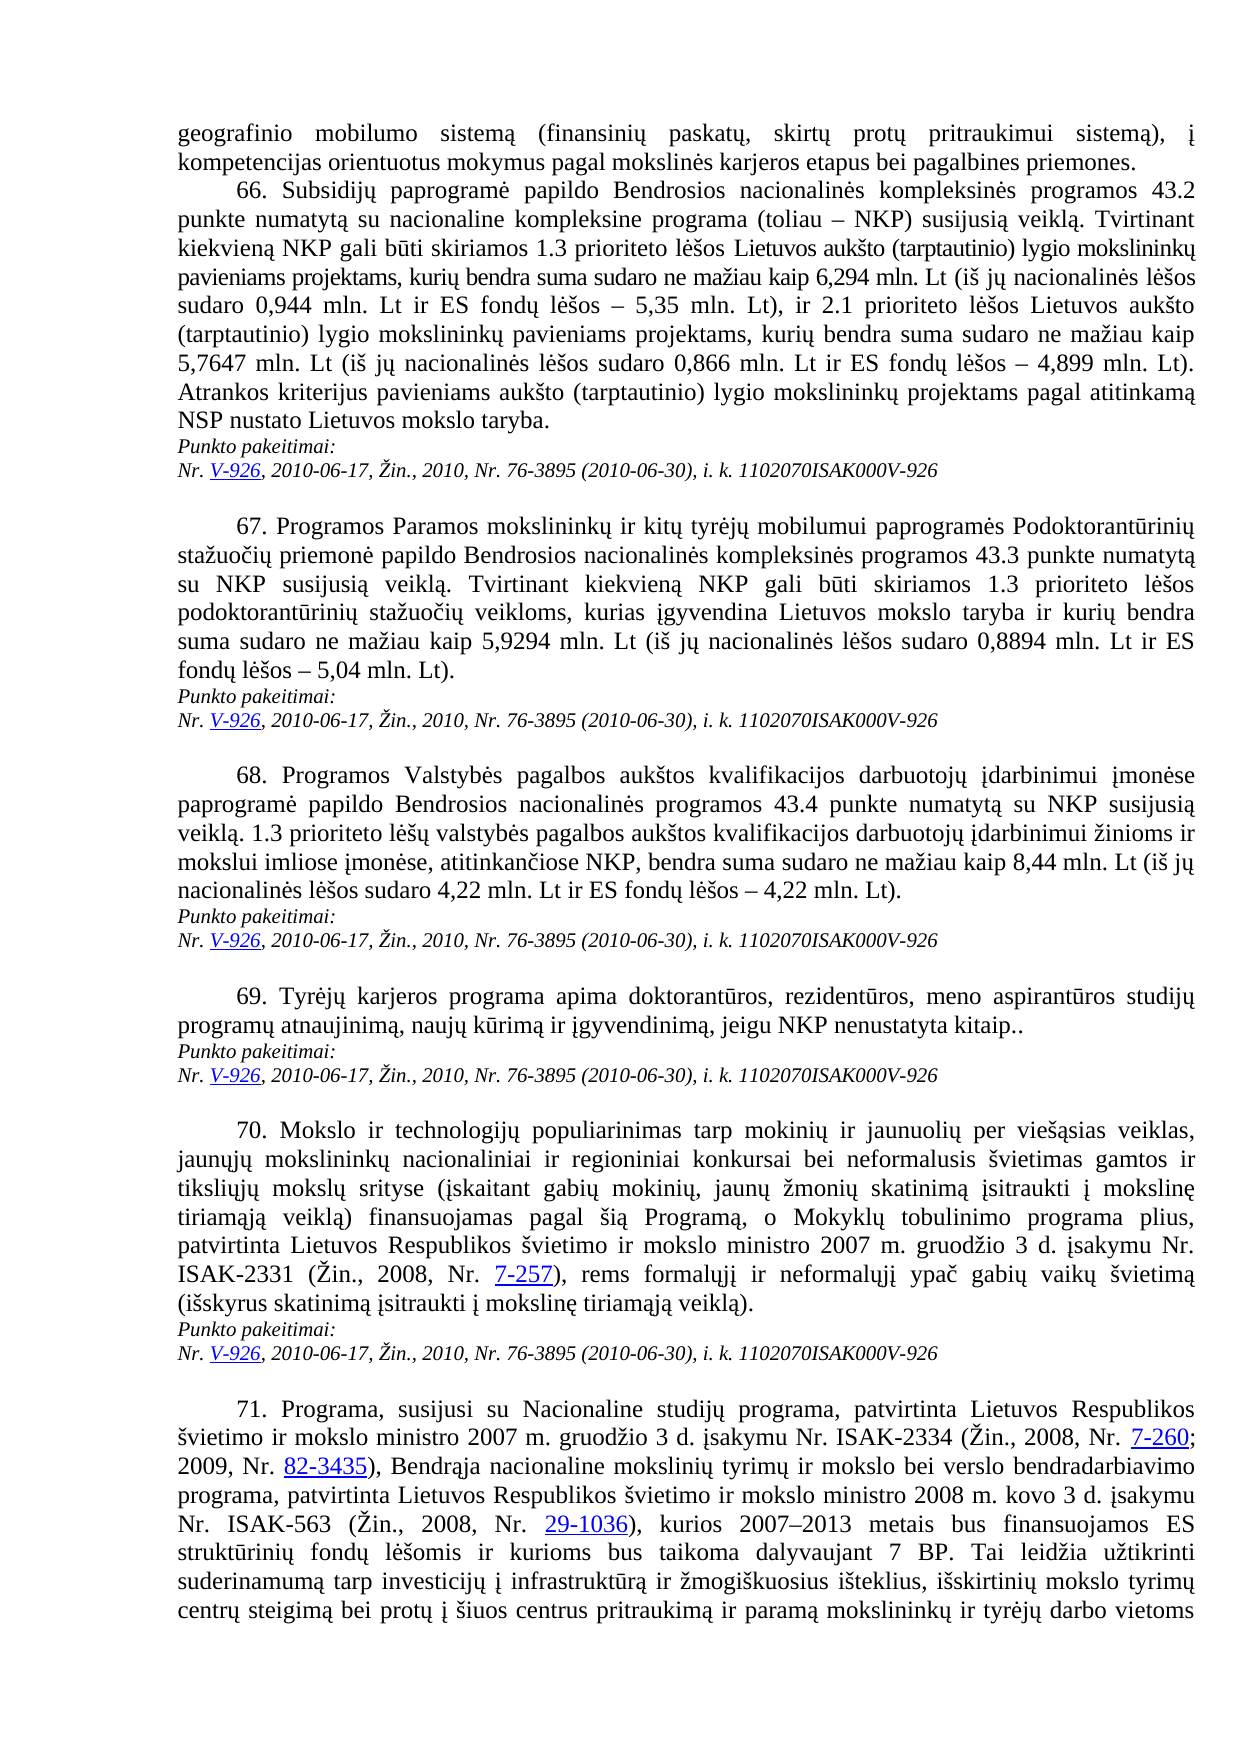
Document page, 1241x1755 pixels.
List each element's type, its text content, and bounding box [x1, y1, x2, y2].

text Nr. V-926, 2010-06-17, Žin., 2010, Nr. 76-3895 (2010-06-30), i. k. 1102070ISAK000V-926 [177, 458, 1196, 482]
text Nr. V-926, 2010-06-17, Žin., 2010, Nr. 76-3895 (2010-06-30), i. k. 1102070ISAK000V-926 [177, 1341, 1196, 1365]
text Nr. V-926, 2010-06-17, Žin., 2010, Nr. 76-3895 (2010-06-30), i. k. 1102070ISAK000V-926 [177, 928, 1196, 952]
text 68. Programos Valstybės pagalbos aukštos kvalifikacijos darbuotojų įdarbinimui įmonėse paprogramė papildo Bendrosios nacionalinės programos 43.4 punkte numatytą su NKP susijusią veiklą. 1.3 prioriteto lėšų valstybės pagalbos aukštos kvalifikacijos darbuotojų įdarbinimui žinioms ir mokslui imliose įmonėse, atitinkančiose NKP, bendra suma sudaro ne mažiau kaip 8,44 mln. Lt (iš jų nacionalinės lėšos sudaro 4,22 mln. Lt ir ES fondų lėšos – 4,22 mln. Lt). [177, 761, 1196, 904]
text 69. Tyrėjų karjeros programa apima doktorantūros, rezidentūros, meno aspirantūros studijų programų atnaujinimą, naujų kūrimą ir įgyvendinimą, jeigu NKP nenustatyta kitaip.. [177, 981, 1196, 1039]
text Punkto pakeitimai: [177, 434, 1196, 458]
text 70. Mokslo ir technologijų populiarinimas tarp mokinių ir jaunuolių per viešąsias veiklas, jaunųjų mokslininkų nacionaliniai ir regioniniai konkursai bei neformalusis švietimas gamtos ir tiksliųjų mokslų srityse (įskaitant gabių mokinių, jaunų žmonių skatinimą įsitraukti į mokslinę tiriamąją veiklą) finansuojamas pagal šią Programą, o Mokyklų tobulinimo programa plius, patvirtinta Lietuvos Respublikos švietimo ir mokslo ministro 2007 m. gruodžio 3 d. įsakymu Nr. ISAK-2331 (Žin., 2008, Nr. 7-257), rems formalųjį ir neformalųjį ypač gabių vaikų švietimą (išskyrus skatinimą įsitraukti į mokslinę tiriamąją veiklą). [177, 1116, 1196, 1317]
text Nr. V-926, 2010-06-17, Žin., 2010, Nr. 76-3895 (2010-06-30), i. k. 1102070ISAK000V-926 [177, 1063, 1196, 1087]
text Nr. V-926, 2010-06-17, Žin., 2010, Nr. 76-3895 (2010-06-30), i. k. 1102070ISAK000V-926 [177, 708, 1196, 732]
text 67. Programos Paramos mokslininkų ir kitų tyrėjų mobilumui paprogramės Podoktorantūrinių stažuočių priemonė papildo Bendrosios nacionalinės kompleksinės programos 43.3 punkte numatytą su NKP susijusią veiklą. Tvirtinant kiekvieną NKP gali būti skiriamos 1.3 prioriteto lėšos podoktorantūrinių stažuočių veikloms, kurias įgyvendina Lietuvos mokslo taryba ir kurių bendra suma sudaro ne mažiau kaip 5,9294 mln. Lt (iš jų nacionalinės lėšos sudaro 0,8894 mln. Lt ir ES fondų lėšos – 5,04 mln. Lt). [177, 511, 1196, 684]
text 66. Subsidijų paprogramė papildo Bendrosios nacionalinės kompleksinės programos 43.2 punkte numatytą su nacionaline kompleksine programa (toliau – NKP) susijusią veiklą. Tvirtinant kiekvieną NKP gali būti skiriamos 1.3 prioriteto lėšos Lietuvos aukšto (tarptautinio) lygio mokslininkų pavieniams projektams, kurių bendra suma sudaro ne mažiau kaip 6,294 mln. Lt (iš jų nacionalinės lėšos sudaro 0,944 mln. Lt ir ES fondų lėšos – 5,35 mln. Lt), ir 2.1 prioriteto lėšos Lietuvos aukšto (tarptautinio) lygio mokslininkų pavieniams projektams, kurių bendra suma sudaro ne mažiau kaip 5,7647 mln. Lt (iš jų nacionalinės lėšos sudaro 0,866 mln. Lt ir ES fondų lėšos – 4,899 mln. Lt). Atrankos kriterijus pavieniams aukšto (tarptautinio) lygio mokslininkų projektams pagal atitinkamą NSP nustato Lietuvos mokslo taryba. [177, 176, 1196, 434]
text Punkto pakeitimai: [177, 1039, 1196, 1063]
text Punkto pakeitimai: [177, 1317, 1196, 1341]
text 71. Programa, susijusi su Nacionaline studijų programa, patvirtinta Lietuvos Respublikos švietimo ir mokslo ministro 2007 m. gruodžio 3 d. įsakymu Nr. ISAK-2334 (Žin., 2008, Nr. 7-260; 2009, Nr. 82-3435), Bendrąja nacionaline mokslinių tyrimų ir mokslo bei verslo bendradarbiavimo programa, patvirtinta Lietuvos Respublikos švietimo ir mokslo ministro 2008 m. kovo 3 d. įsakymu Nr. ISAK-563 (Žin., 2008, Nr. 29-1036), kurios 2007–2013 metais bus finansuojamos ES struktūrinių fondų lėšomis ir kurioms bus taikoma dalyvaujant 7 BP. Tai leidžia užtikrinti suderinamumą tarp investicijų į infrastruktūrą ir žmogiškuosius išteklius, išskirtinių mokslo tyrimų centrų steigimą bei protų į šiuos centrus pritraukimą ir paramą mokslininkų ir tyrėjų darbo vietoms [177, 1394, 1196, 1624]
text geografinio mobilumo sistemą (finansinių paskatų, skirtų protų pritraukimui sistemą), į kompetencijas orientuotus mokymus pagal mokslinės karjeros etapus bei pagalbines priemones. [177, 118, 1196, 176]
text Punkto pakeitimai: [177, 684, 1196, 708]
text Punkto pakeitimai: [177, 904, 1196, 928]
